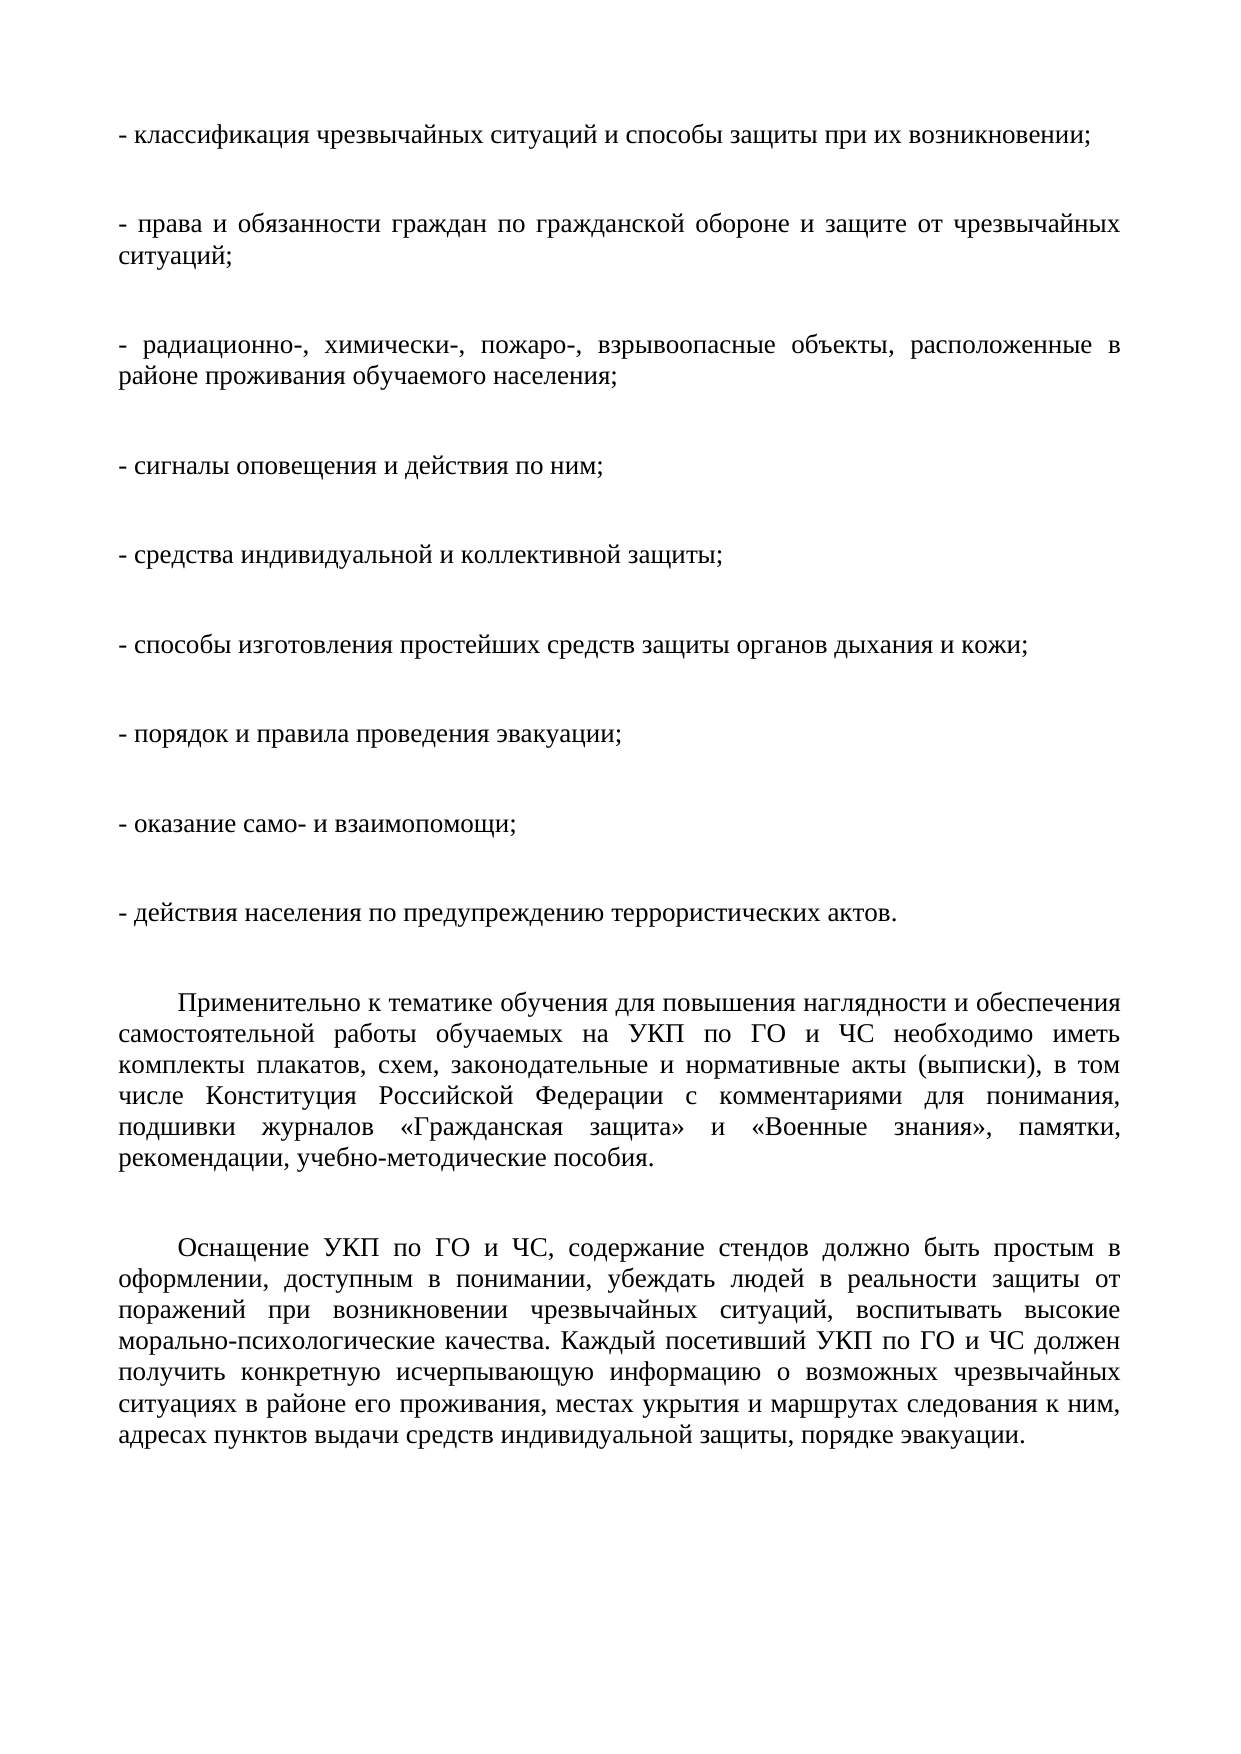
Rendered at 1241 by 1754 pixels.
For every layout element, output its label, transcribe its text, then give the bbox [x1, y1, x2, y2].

text - классификация чрезвычайных ситуаций и способы защиты при их возникновении; [118, 118, 1122, 149]
text - права и обязанности граждан по гражданской обороне и защите от чрезвычайных ситуаций; [118, 208, 1122, 270]
text - действия населения по предупреждению террористических актов. [118, 896, 1122, 927]
text - оказание само- и взаимопомощи; [118, 807, 1122, 838]
text Оснащение УКП по ГО и ЧС, содержание стендов должно быть простым в оформлении, доступным в понимании, убеждать людей в реальности защиты от поражений при возникновении чрезвычайных ситуаций, воспитывать высокие морально-психологические качества. Каждый посетивший УКП по ГО и ЧС должен получить конкретную исчерпывающую информацию о возможных чрезвычайных ситуациях в районе его проживания, местах укрытия и маршрутах следования к ним, адресах пунктов выдачи средств индивидуальной защиты, порядке эвакуации. [118, 1231, 1122, 1449]
text Применительно к тематике обучения для повышения наглядности и обеспечения самостоятельной работы обучаемых на УКП по ГО и ЧС необходимо иметь комплекты плакатов, схем, законодательные и нормативные акты (выписки), в том числе Конституция Российской Федерации с комментариями для понимания, подшивки журналов «Гражданская защита» и «Военные знания», памятки, рекомендации, учебно-методические пособия. [118, 986, 1122, 1173]
text - порядок и правила проведения эвакуации; [118, 717, 1122, 748]
text - средства индивидуальной и коллективной защиты; [118, 538, 1122, 569]
text - радиационно-, химически-, пожаро-, взрывоопасные объекты, расположенные в районе проживания обучаемого населения; [118, 328, 1122, 391]
text - сигналы оповещения и действия по ним; [118, 449, 1122, 480]
text - способы изготовления простейших средств защиты органов дыхания и кожи; [118, 628, 1122, 659]
